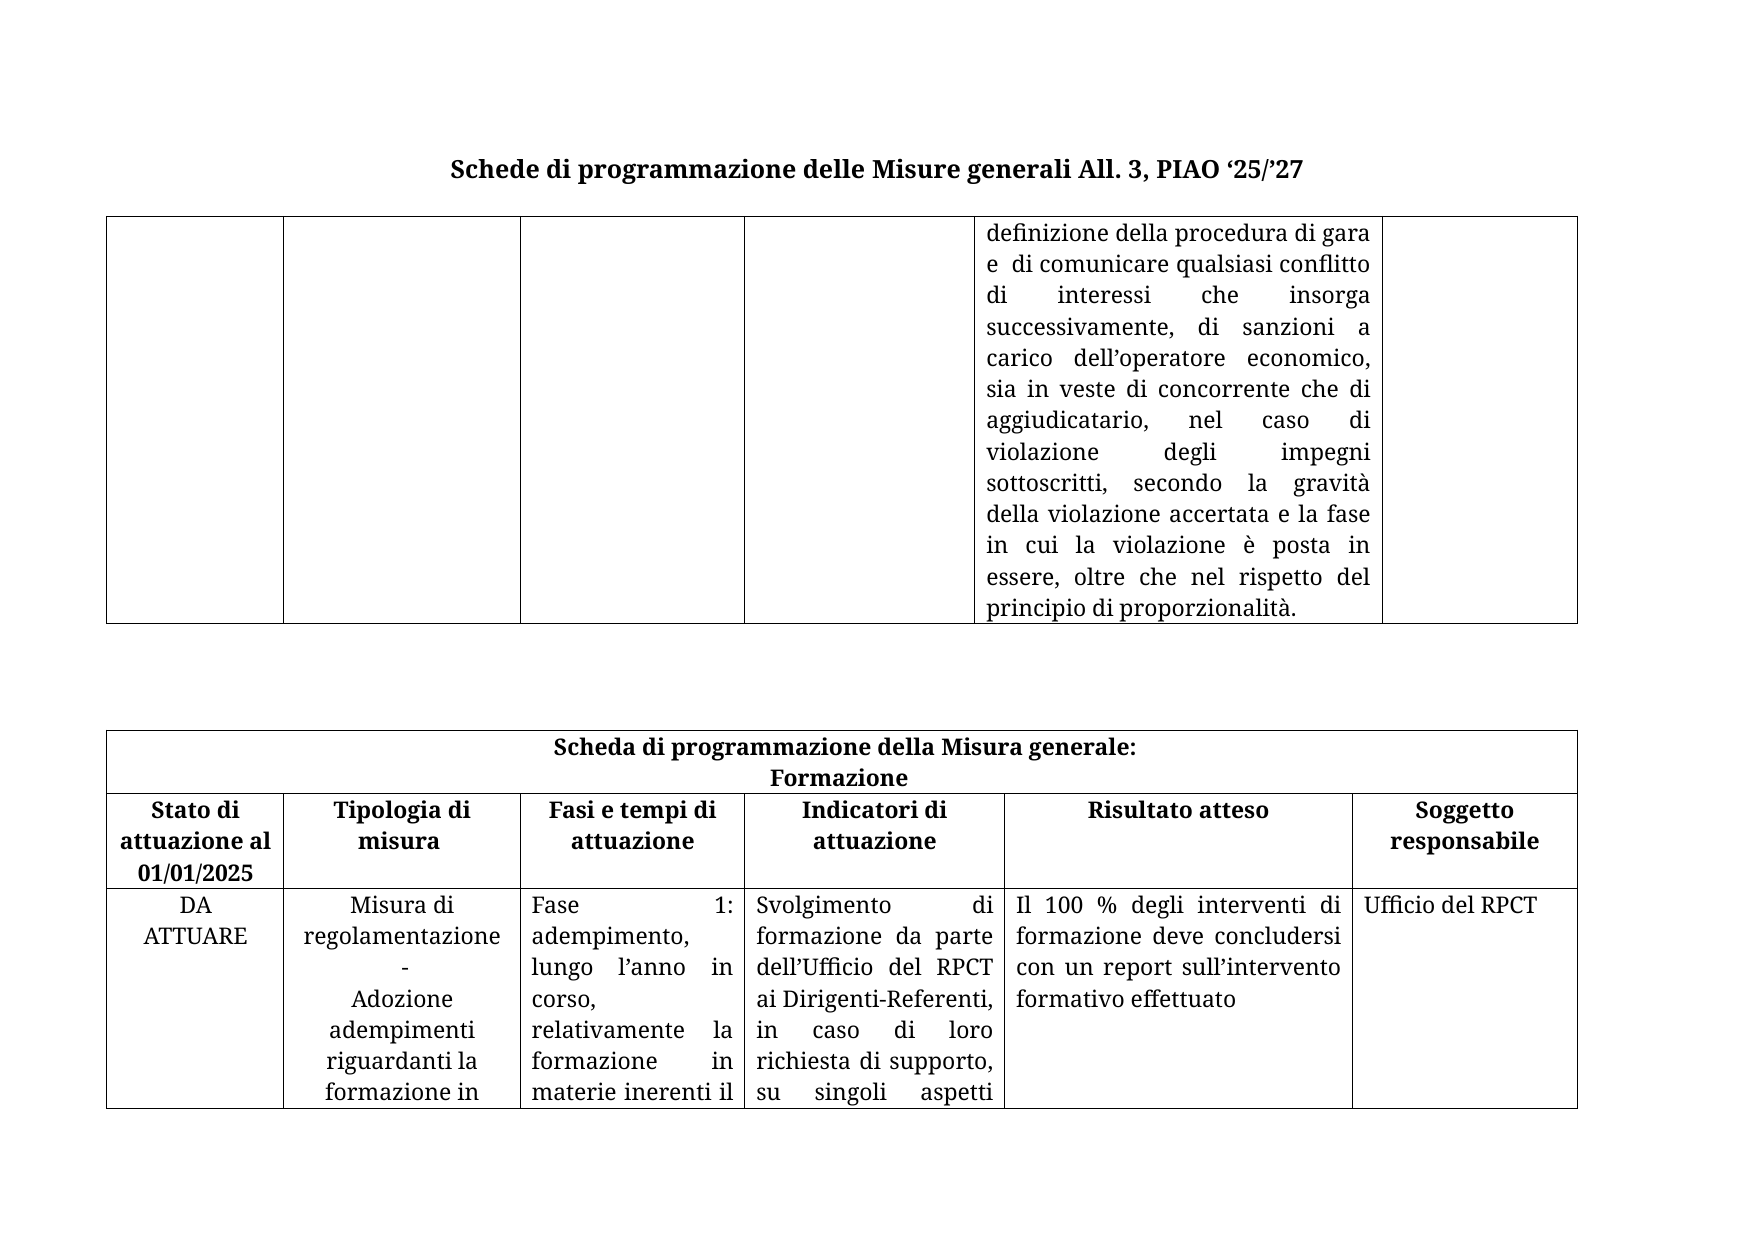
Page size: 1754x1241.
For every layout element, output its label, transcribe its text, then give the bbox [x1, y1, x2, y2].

table_cell Risultato atteso [1005, 794, 1352, 888]
table_cell [107, 217, 283, 623]
table_cell Misura di regolamentazione - Adozione adempimenti riguardanti la formazione in [284, 889, 520, 1108]
table_cell Fase 1: adempimento, lungo l’anno in corso, relativamente la formazione in materie inerenti il [521, 889, 744, 1108]
table_cell Indicatori di attuazione [745, 794, 1004, 888]
table_cell [284, 217, 520, 623]
table_cell Fasi e tempi di attuazione [521, 794, 744, 888]
table_cell Ufficio del RPCT [1353, 889, 1577, 1108]
table_cell DA ATTUARE [107, 889, 283, 1108]
table_cell Il 100 % degli interventi di formazione deve concludersi con un report sull’intervento formativo effettuato [1005, 889, 1352, 1108]
table_cell [745, 217, 974, 623]
table_header Scheda di programmazione della Misura generale: Formazione [107, 731, 1577, 793]
table_cell Stato di attuazione al 01/01/2025 [107, 794, 283, 888]
table_cell [1383, 217, 1577, 623]
table_cell Svolgimento di formazione da parte dell’Ufficio del RPCT ai Dirigenti-Referenti, in caso di loro richiesta di supporto, su singoli aspetti [745, 889, 1004, 1108]
table_cell [521, 217, 744, 623]
table_cell definizione della procedura di gara e di comunicare qualsiasi conflitto di interessi che insorga successivamente, di sanzioni a carico dell’operatore economico, sia in veste di concorrente che di aggiudicatario, nel caso di violazione degli impegni sottoscritti, secondo la gravità della violazione accertata e la fase in cui la violazione è posta in essere, oltre che nel rispetto del principio di proporzionalità. [975, 217, 1382, 623]
table_cell Tipologia di misura [284, 794, 520, 888]
table_cell Soggetto responsabile [1353, 794, 1577, 888]
